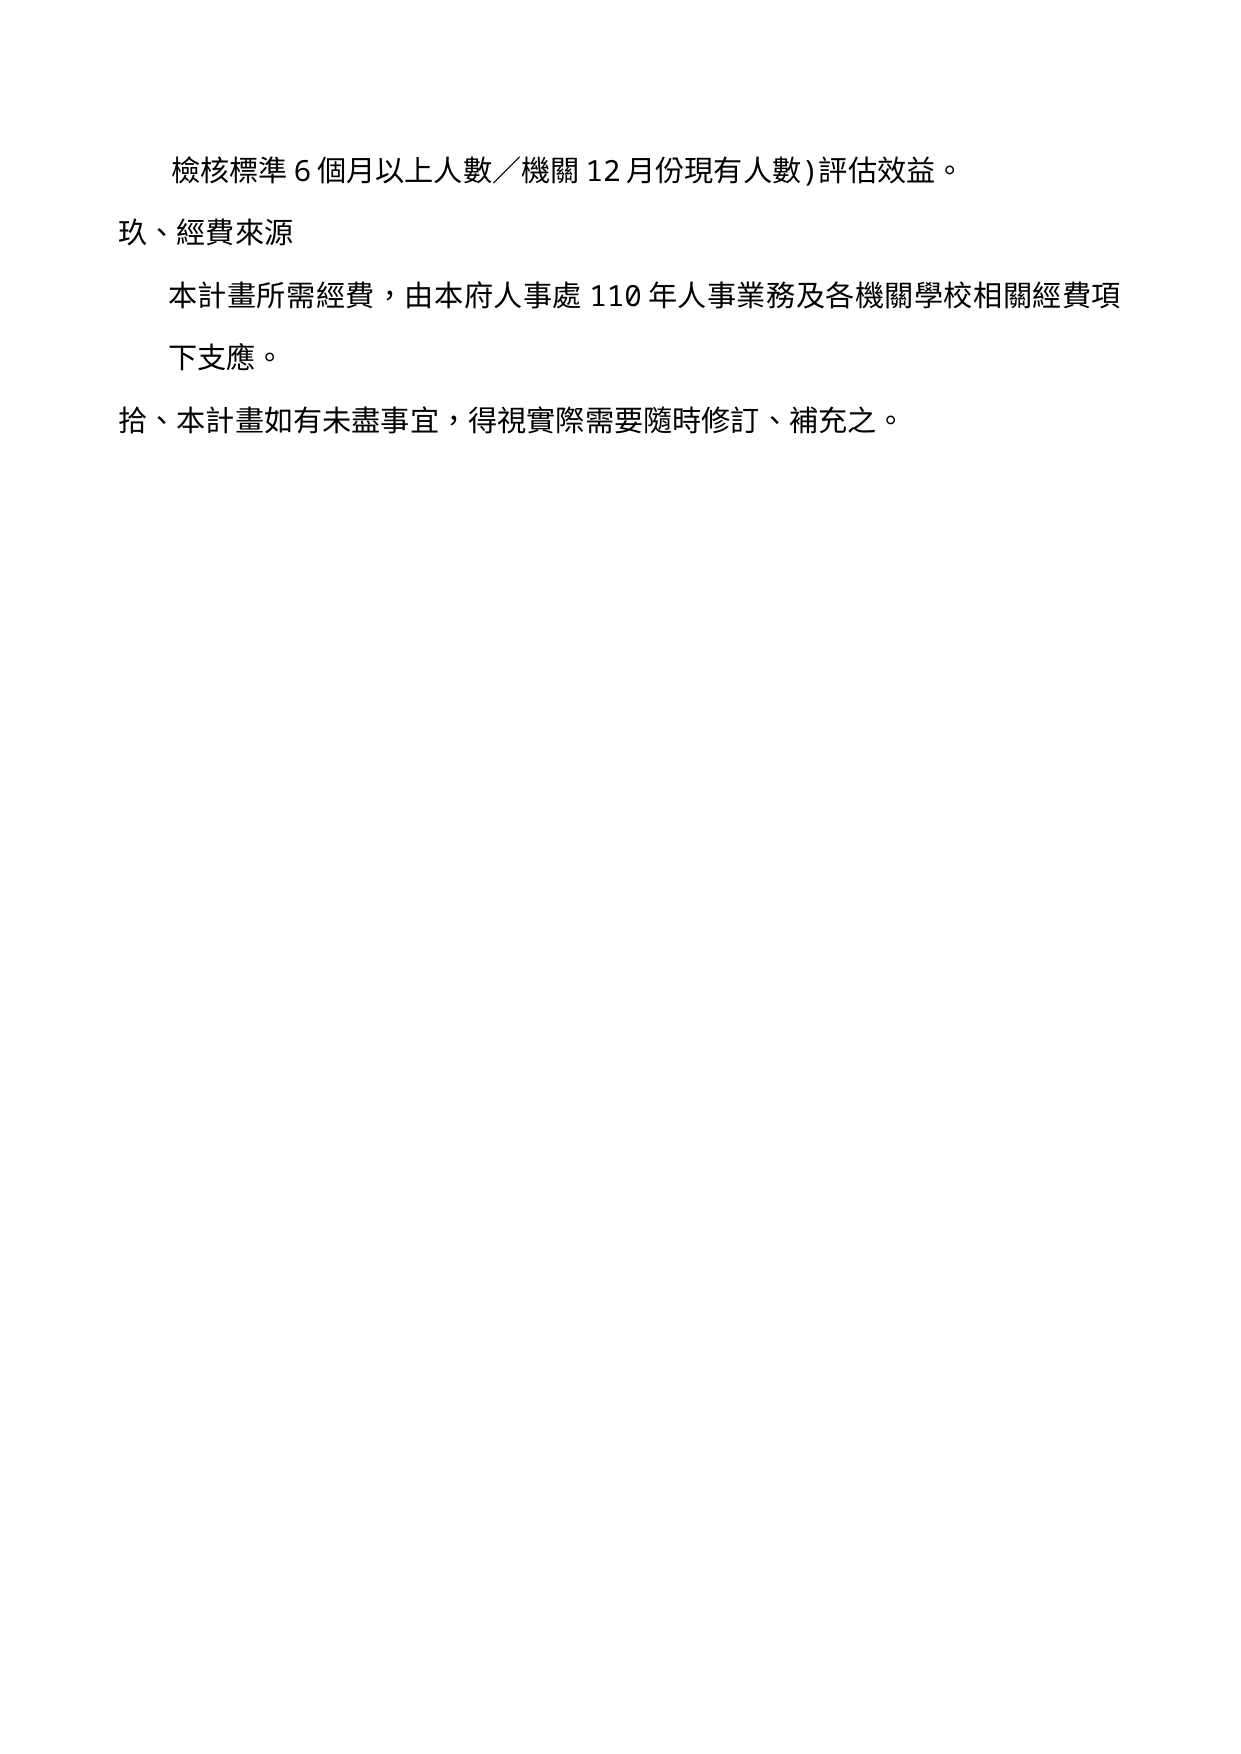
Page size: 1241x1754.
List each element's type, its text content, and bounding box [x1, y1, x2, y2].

text 檢核標準6個月以上人數／機關12月份現有人數)評估效益。 [171, 127, 1122, 189]
text 玖、經費來源 [118, 189, 1122, 252]
text 拾、本計畫如有未盡事宜，得視實際需要隨時修訂、補充之。 [118, 377, 1122, 439]
text 本計畫所需經費，由本府人事處110年人事業務及各機關學校相關經費項下支應。 [168, 252, 1122, 377]
